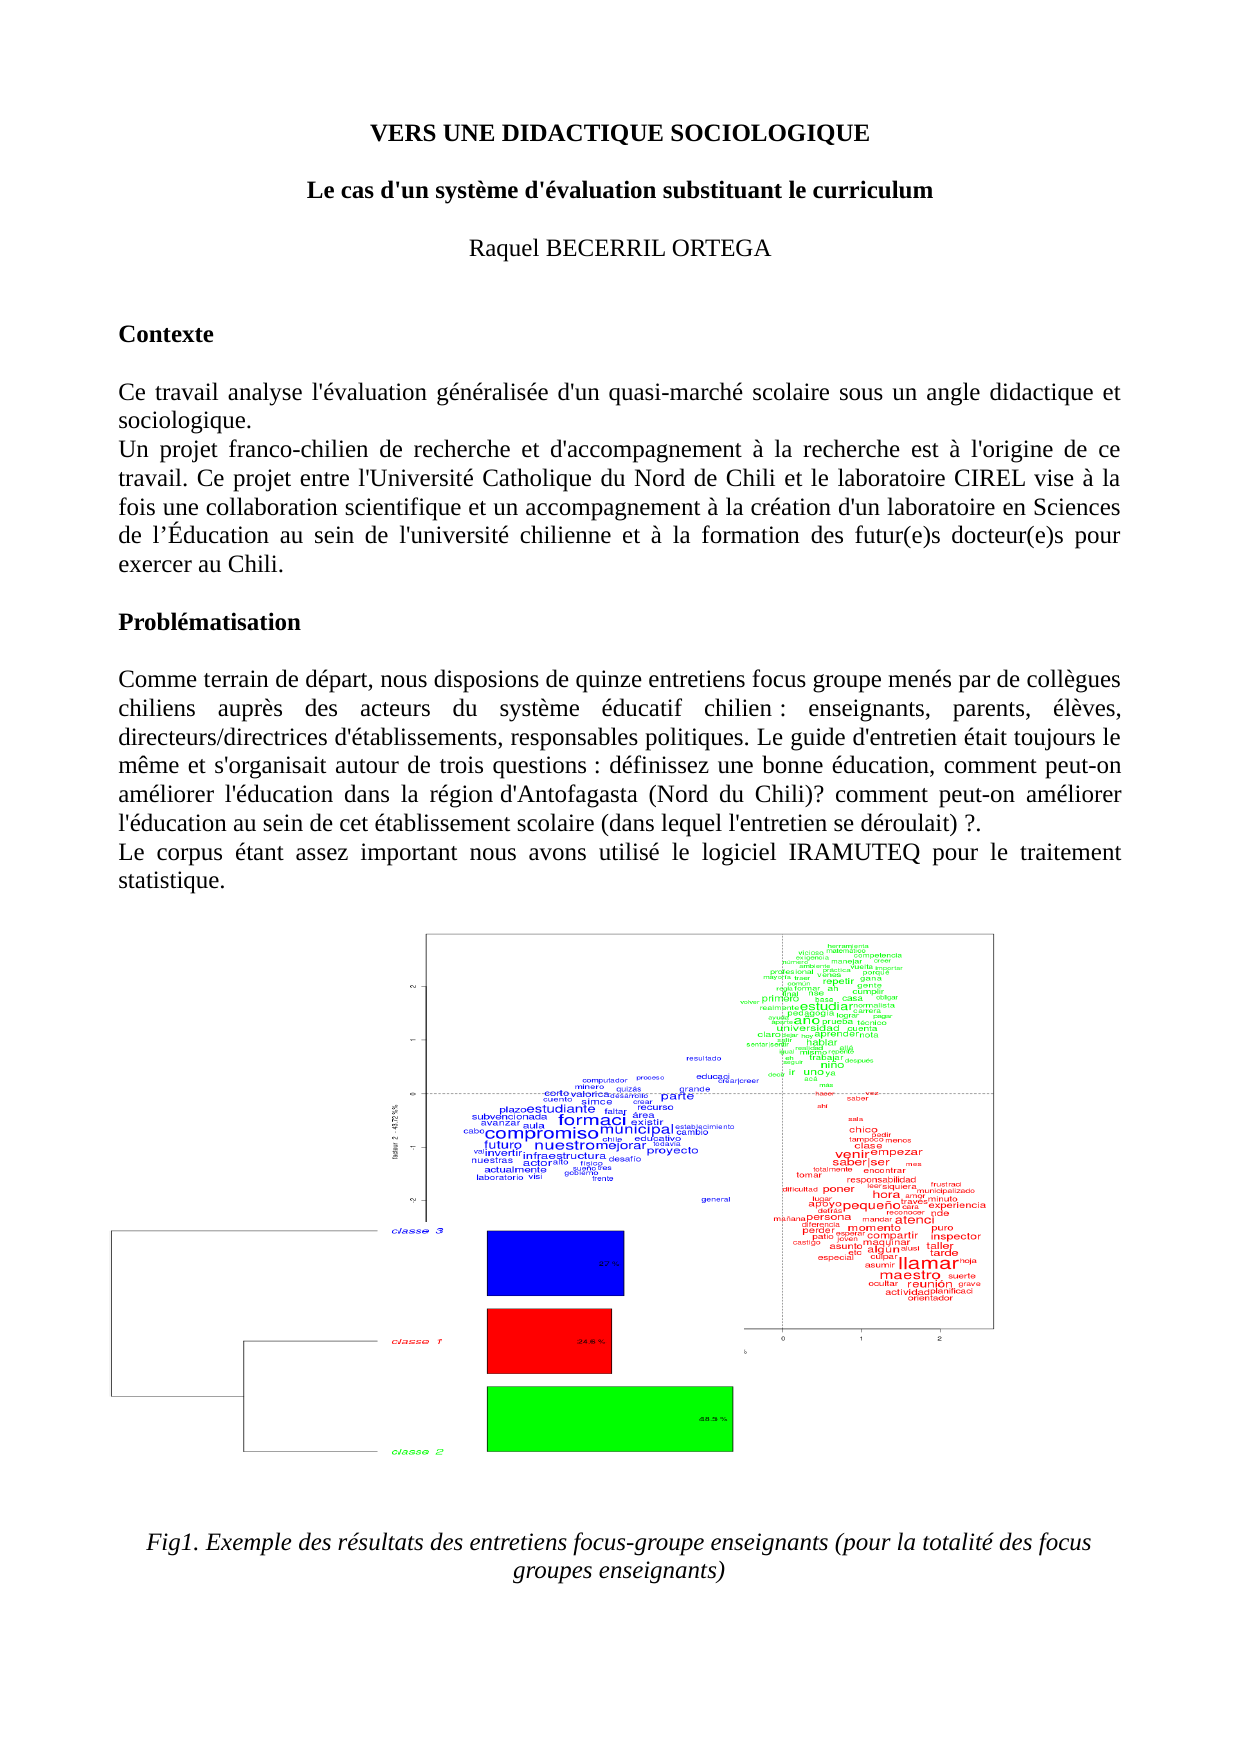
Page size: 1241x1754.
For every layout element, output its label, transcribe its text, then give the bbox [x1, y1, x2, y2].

text Comme terrain de départ, nous disposions de quinze entretiens focus groupe menés par de collègues chiliens auprès des acteurs du système éducatif chilien : enseignants, parents, élèves, directeurs/directrices d'établissements, responsables politiques. Le guide d'entretien était toujours le même et s'organisait autour de trois questions : définissez une bonne éducation, comment peut-on améliorer l'éducation dans la région d'Antofagasta (Nord du Chili)? comment peut-on améliorer l'éducation au sein de cet établissement scolaire (dans lequel l'entretien se déroulait) ?. [118, 664, 1122, 837]
text Ce travail analyse l'évaluation généralisée d'un quasi-marché scolaire sous un angle didactique et sociologique. [118, 377, 1122, 434]
text Contexte [118, 319, 1122, 348]
text Raquel BECERRIL ORTEGA [118, 233, 1122, 262]
text VERS UNE DIDACTIQUE SOCIOLOGIQUE [118, 118, 1122, 147]
text Le corpus étant assez important nous avons utilisé le logiciel IRAMUTEQ pour le traitement statistique. [118, 837, 1122, 894]
picture [97, 907, 1012, 1460]
text Un projet franco-chilien de recherche et d'accompagnement à la recherche est à l'origine de ce travail. Ce projet entre l'Université Catholique du Nord de Chili et le laboratoire CIREL vise à la fois une collaboration scientifique et un accompagnement à la création d'un laboratoire en Sciences de l’Éducation au sein de l'université chilienne et à la formation des futur(e)s docteur(e)s pour exercer au Chili. [118, 434, 1122, 578]
text Problématisation [118, 607, 1122, 636]
text Le cas d'un système d'évaluation substituant le curriculum [118, 176, 1122, 204]
text Fig1. Exemple des résultats des entretiens focus-groupe enseignants (pour la totalité des focus groupes enseignants) [118, 1527, 1122, 1584]
